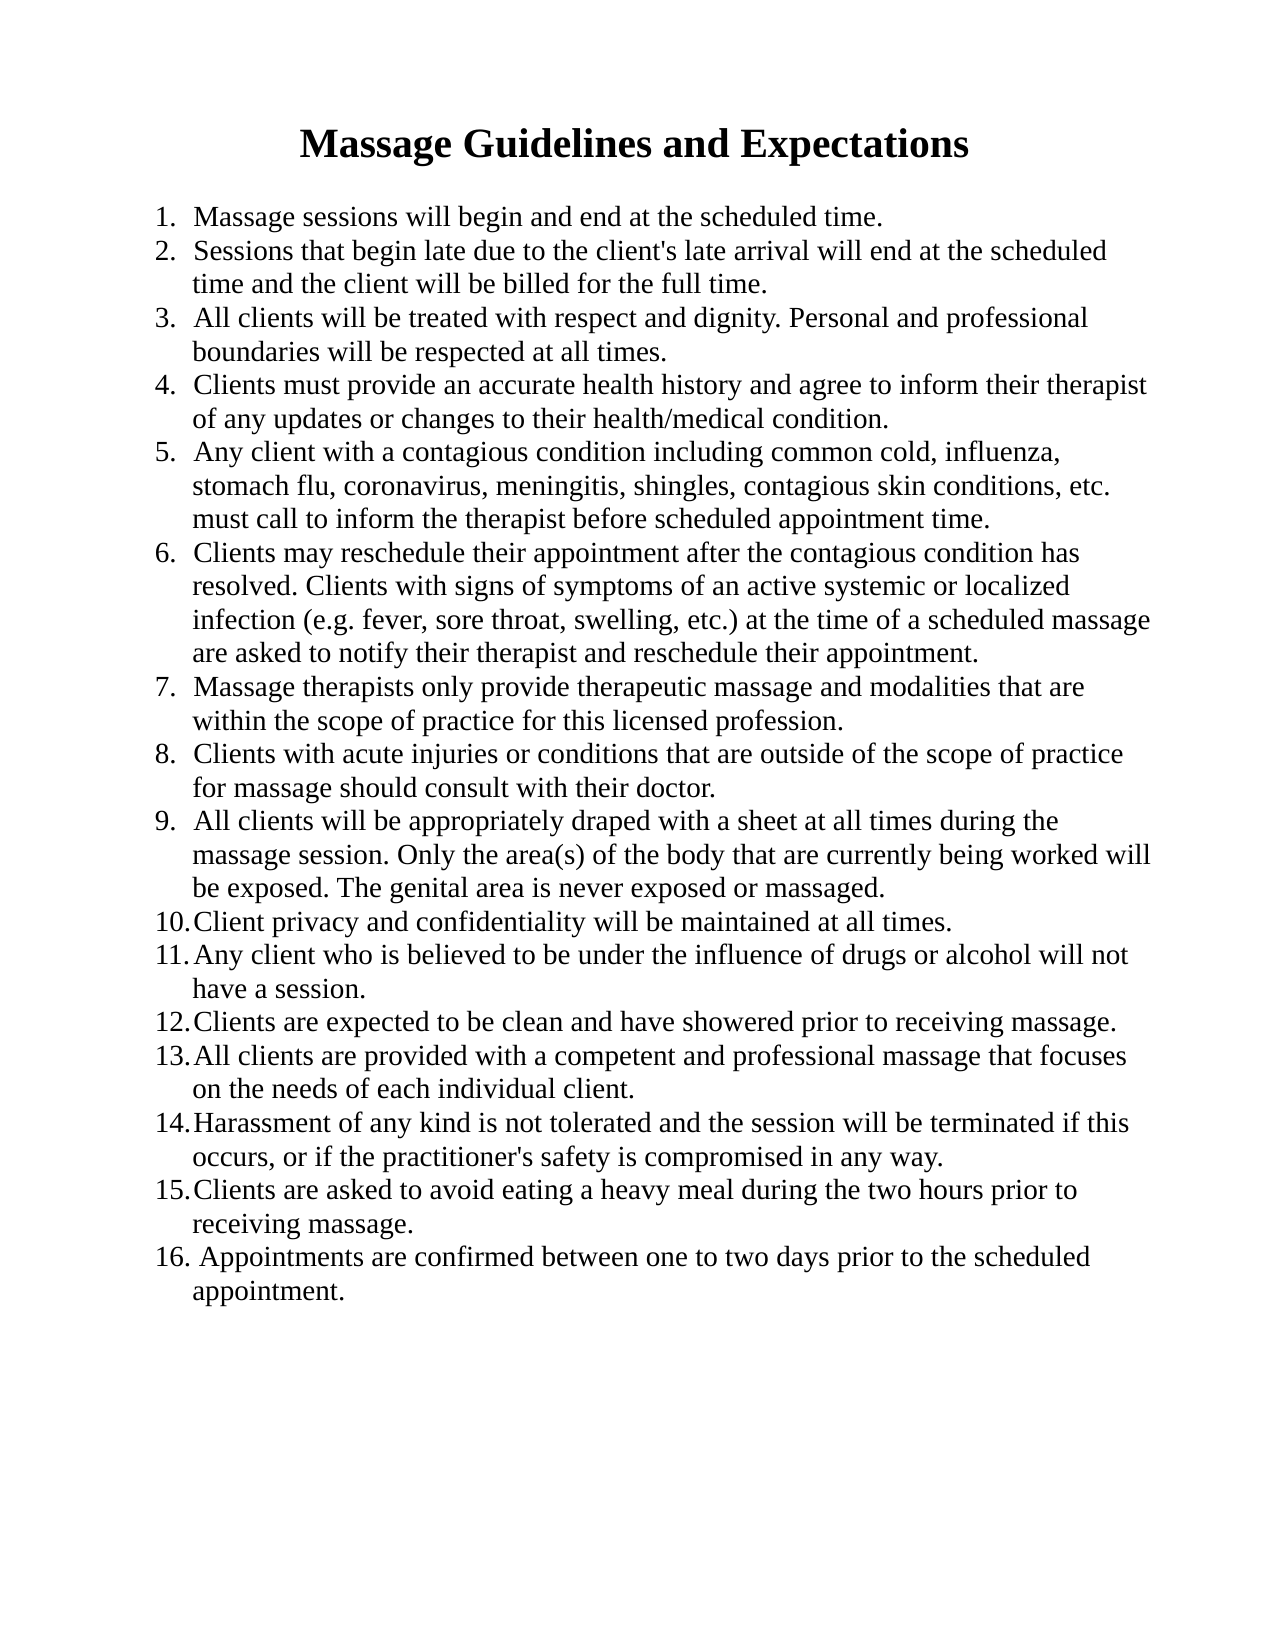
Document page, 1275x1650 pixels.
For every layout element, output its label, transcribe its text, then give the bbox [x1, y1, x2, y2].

list Any client with a contagious condition including common cold, influenza, stomach flu, coronavirus, meningitis, shingles, contagious skin conditions, etc. must call to inform the therapist before scheduled appointment time. [154, 434, 1157, 535]
list All clients will be appropriately draped with a sheet at all times during the massage session. Only the area(s) of the body that are currently being worked will be exposed. The genital area is never exposed or massaged. [154, 803, 1157, 904]
list Harassment of any kind is not tolerated and the session will be terminated if this occurs, or if the practitioner's safety is compromised in any way. [154, 1105, 1157, 1172]
list Appointments are confirmed between one to two days prior to the scheduled appointment. [154, 1239, 1157, 1306]
list Clients are expected to be clean and have showered prior to receiving massage. [154, 1004, 1157, 1038]
list Any client who is believed to be under the influence of drugs or alcohol will not have a session. [154, 937, 1157, 1004]
list Clients with acute injuries or conditions that are outside of the scope of practice for massage should consult with their doctor. [154, 736, 1157, 803]
list Client privacy and confidentiality will be maintained at all times. [154, 904, 1157, 937]
list Clients may reschedule their appointment after the contagious condition has resolved. Clients with signs of symptoms of an active systemic or localized infection (e.g. fever, sore throat, swelling, etc.) at the time of a scheduled massage are asked to notify their therapist and reschedule their appointment. [154, 535, 1157, 669]
text Massage Guidelines and Expectations [118, 118, 1157, 166]
list Clients must provide an accurate health history and agree to inform their therapist of any updates or changes to their health/medical condition. [154, 367, 1157, 434]
list Massage therapists only provide therapeutic massage and modalities that are within the scope of practice for this licensed profession. [154, 669, 1157, 736]
list Clients are asked to avoid eating a heavy meal during the two hours prior to receiving massage. [154, 1172, 1157, 1239]
list Sessions that begin late due to the client's late arrival will end at the scheduled time and the client will be billed for the full time. [154, 233, 1157, 300]
list All clients will be treated with respect and dignity. Personal and professional boundaries will be respected at all times. [154, 300, 1157, 367]
list All clients are provided with a competent and professional massage that focuses on the needs of each individual client. [154, 1038, 1157, 1105]
list Massage sessions will begin and end at the scheduled time. [154, 199, 1157, 233]
